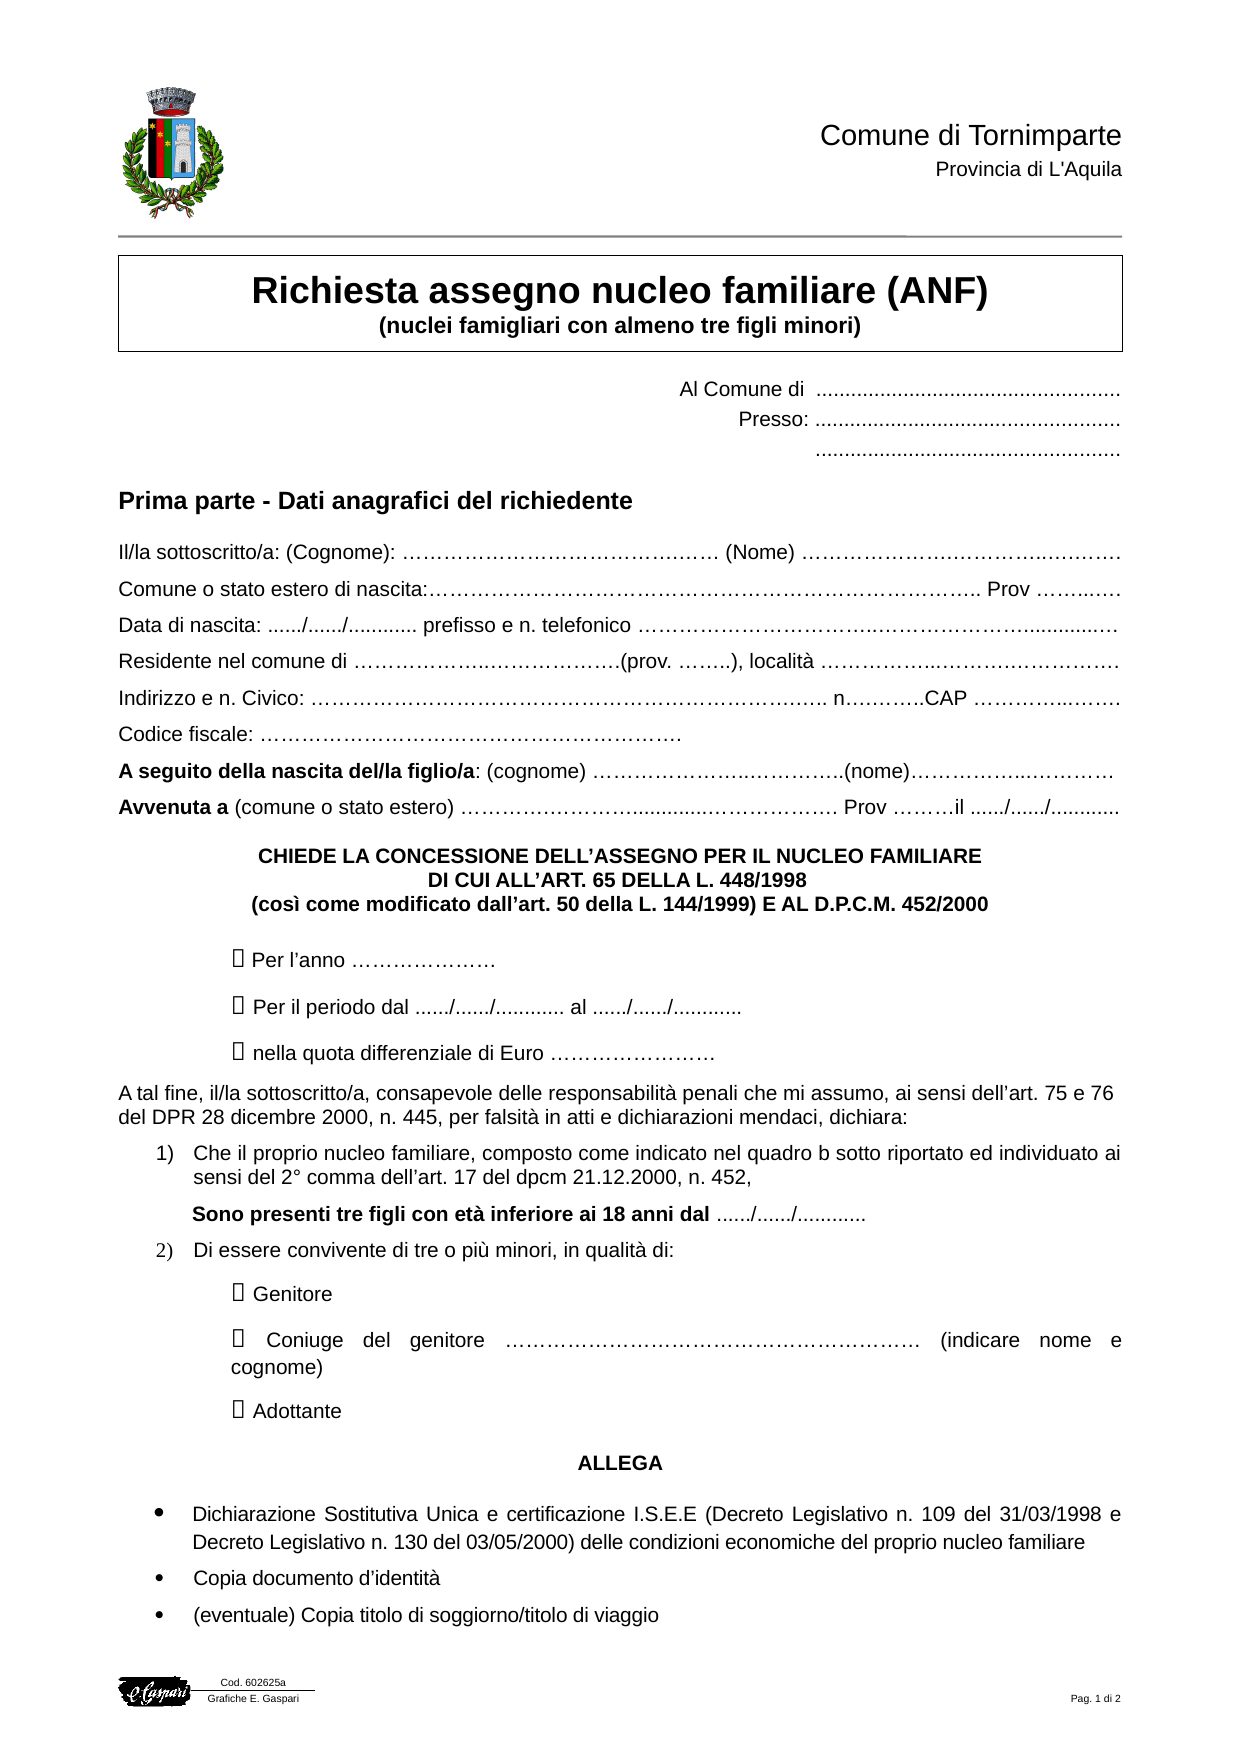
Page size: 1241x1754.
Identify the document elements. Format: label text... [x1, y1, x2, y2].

table_header Richiesta assegno nucleo familiare (ANF) (nuclei famigliari con almeno tre figli minori) [119, 256, 1122, 351]
text Sono presenti tre figli con età inferiore ai 18 anni dal ....../....../............ [192, 1201, 1122, 1225]
text ALLEGA [118, 1451, 1122, 1475]
text Comune o stato estero di nascita:…………………………………………………………………….. Prov ……...…. [118, 576, 1122, 600]
text Indirizzo e n. Civico: …………………………………………………………….….. n….……..CAP …………...……. [118, 686, 1122, 710]
list (eventuale) Copia titolo di soggiorno/titolo di viaggio [156, 1603, 1122, 1627]
text  Adottante [231, 1392, 1122, 1426]
text Presso: [738, 407, 1122, 431]
list Che il proprio nucleo familiare, composto come indicato nel quadro b sotto riportato ed individuato ai sensi del 2° comma dell’art. 17 del dpcm 21.12.2000, n. 452, [156, 1141, 1122, 1189]
text (così come modificato dall’art. 50 della L. 144/1999) E AL D.P.C.M. 452/2000 [118, 892, 1122, 916]
text Codice fiscale: ……………………………………………………. [118, 722, 1122, 746]
text  Per il periodo dal ....../....../............ al ....../....../............ [231, 987, 1122, 1022]
text A tal fine, il/la sottoscritto/a, consapevole delle responsabilità penali che mi assumo, ai sensi dell’art. 75 e 76 del DPR 28 dicembre 2000, n. 445, per falsità in atti e dichiarazioni mendaci, dichiara: [118, 1081, 1122, 1128]
text  Per l’anno ………………… [231, 941, 1122, 975]
text DI CUI ALL’ART. 65 DELLA L. 448/1998 [118, 868, 1122, 892]
text Comune di Tornimparte [224, 118, 1122, 152]
subtitle CHIEDE LA CONCESSIONE DELL’ASSEGNO PER IL NUCLEO FAMILIARE [118, 844, 1122, 868]
text Prima parte - Dati anagrafici del richiedente [118, 486, 1122, 515]
picture [122, 87, 224, 219]
list Copia documento d’identità [156, 1566, 1122, 1590]
list Dichiarazione Sostitutiva Unica e certificazione I.S.E.E (Decreto Legislativo n. 109 del 31/03/1998 e Decreto Legislativo n. 130 del 03/05/2000) delle condizioni economiche del proprio nucleo familiare [154, 1502, 1122, 1553]
text A seguito della nascita del/la figlio/a: (cognome) …………………..…………..(nome)……………...………… [118, 759, 1122, 783]
list Di essere convivente di tre o più minori, in qualità di: [156, 1238, 1122, 1262]
text Avvenuta a (comune o stato estero) ………….………….............………………. Prov ………il ....../....../............ [118, 795, 1122, 819]
text Data di nascita: ....../....../............ prefisso e n. telefonico ……………………………..………………….............… [118, 613, 1122, 637]
text  nella quota differenziale di Euro …………………… [231, 1034, 1122, 1068]
text Al Comune di [679, 377, 1122, 401]
text Il/la sottoscritto/a: (Cognome): ………………………………….…… (Nome) ………………….…………..….……. [118, 540, 1122, 564]
text Residente nel comune di ………………..……………….(prov. ……..), località ……………...……….……………. [118, 649, 1122, 673]
text  Coniuge del genitore …………………………………………………… (indicare nome e cognome) [231, 1321, 1122, 1379]
picture [117, 1675, 191, 1707]
text Provincia di L'Aquila [224, 157, 1122, 181]
text  Genitore [231, 1274, 1122, 1309]
